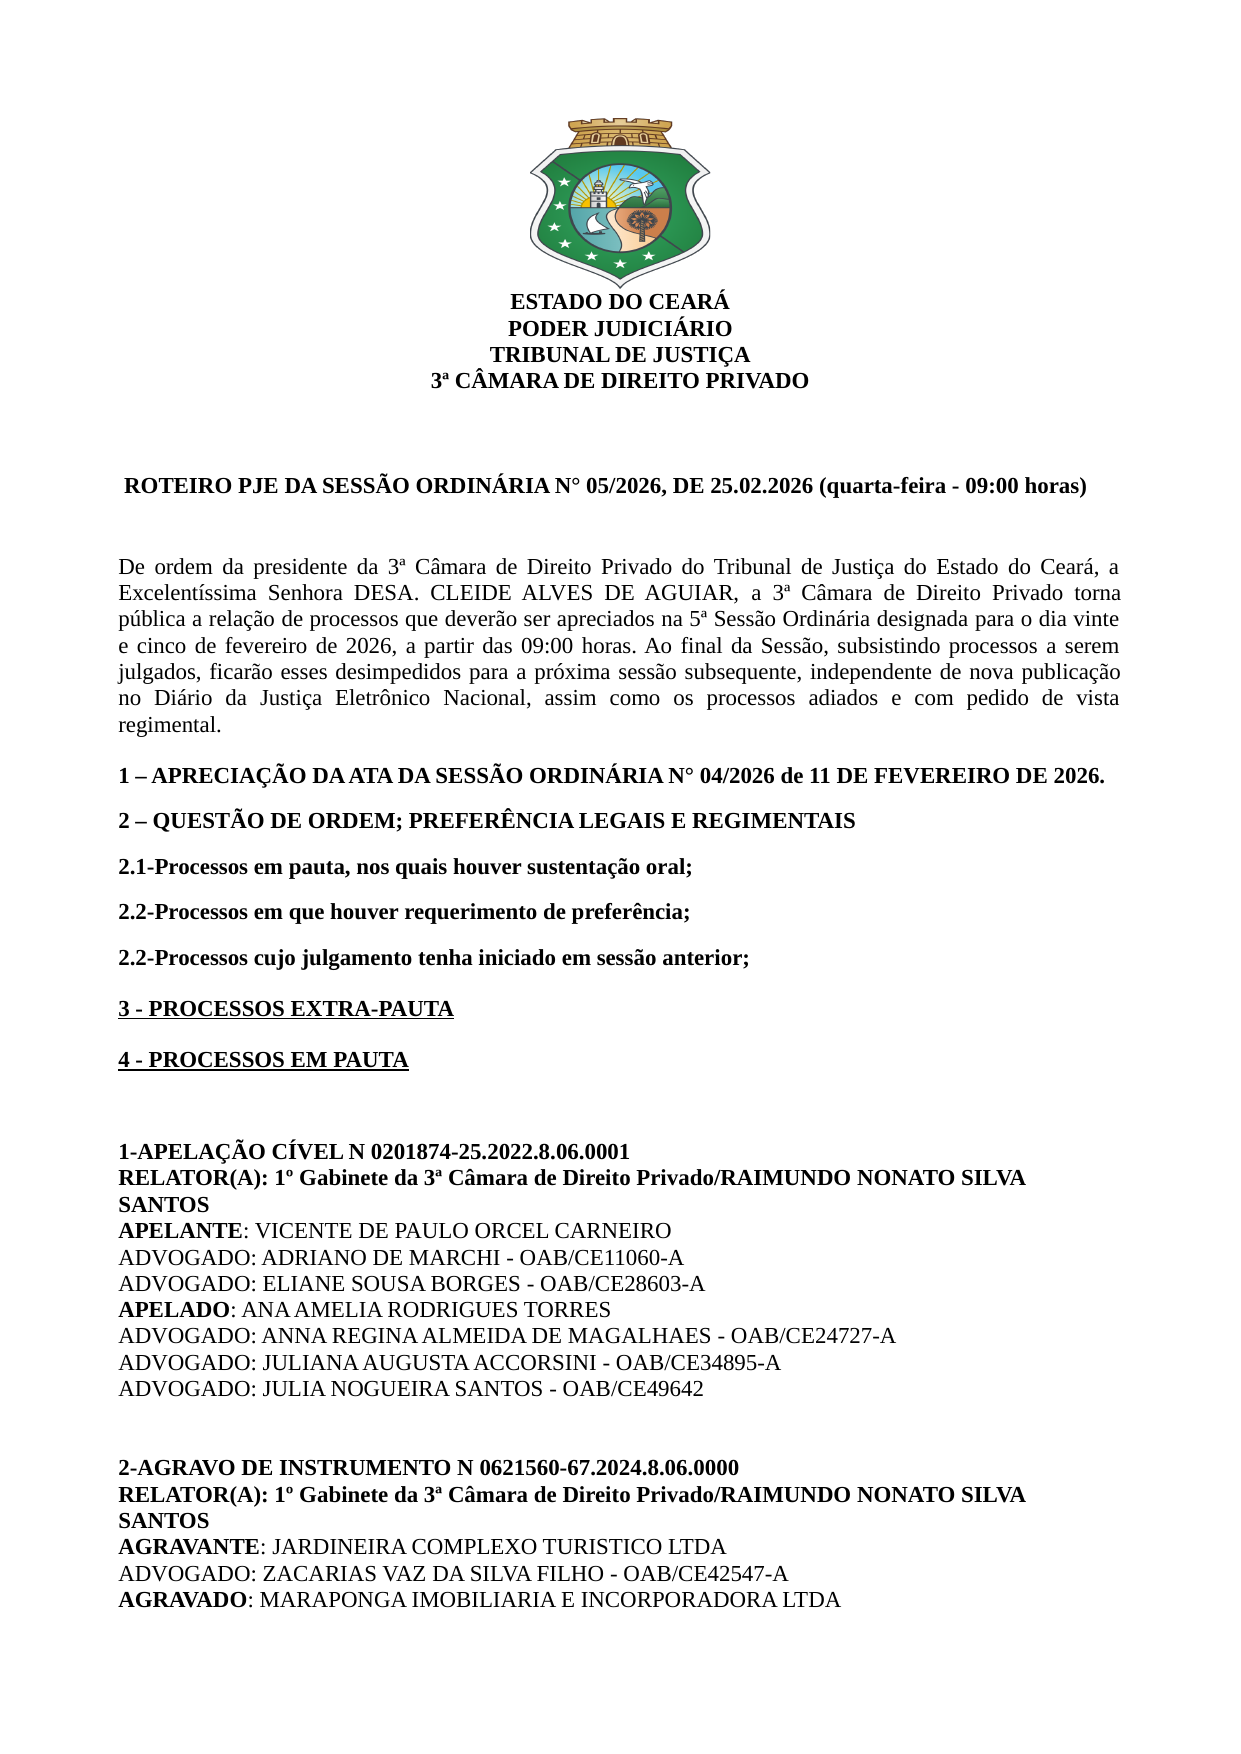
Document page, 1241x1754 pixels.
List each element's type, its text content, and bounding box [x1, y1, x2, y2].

text 1-APELAÇÃO CÍVEL N 0201874-25.2022.8.06.0001 RELATOR(A): 1º Gabinete da 3ª Câmara de Direito Privado/RAIMUNDO NONATO SILVA SANTOS APELANTE: VICENTE DE PAULO ORCEL CARNEIRO ADVOGADO: ADRIANO DE MARCHI - OAB/CE11060-A ADVOGADO: ELIANE SOUSA BORGES - OAB/CE28603-A APELADO: ANA AMELIA RODRIGUES TORRES ADVOGADO: ANNA REGINA ALMEIDA DE MAGALHAES - OAB/CE24727-A ADVOGADO: JULIANA AUGUSTA ACCORSINI - OAB/CE34895-A ADVOGADO: JULIA NOGUEIRA SANTOS - OAB/CE49642 2-AGRAVO DE INSTRUMENTO N 0621560-67.2024.8.06.0000 RELATOR(A): 1º Gabinete da 3ª Câmara de Direito Privado/RAIMUNDO NONATO SILVA SANTOS AGRAVANTE: JARDINEIRA COMPLEXO TURISTICO LTDA ADVOGADO: ZACARIAS VAZ DA SILVA FILHO - OAB/CE42547-A AGRAVADO: MARAPONGA IMOBILIARIA E INCORPORADORA LTDA [118, 1138, 1122, 1612]
text 3ª CÂMARA DE DIREITO PRIVADO [118, 367, 1122, 394]
text 1 – APRECIAÇÃO DA ATA DA SESSÃO ORDINÁRIA N° 04/2026 de 11 DE FEVEREIRO DE 2026. [118, 762, 1122, 788]
text 2 – QUESTÃO DE ORDEM; PREFERÊNCIA LEGAIS E REGIMENTAIS [118, 808, 1122, 834]
text 2.1-Processos em pauta, nos quais houver sustentação oral; [118, 853, 1122, 879]
text PODER JUDICIÁRIO [118, 315, 1122, 341]
text 4 - PROCESSOS EM PAUTA [118, 1047, 1122, 1073]
text 3 - PROCESSOS EXTRA-PAUTA [118, 995, 1122, 1022]
text 2.2-Processos em que houver requerimento de preferência; [118, 898, 1122, 925]
text ROTEIRO PJE DA SESSÃO ORDINÁRIA N° 05/2026, DE 25.02.2026 (quarta-feira - 09:00 horas) [89, 473, 1122, 528]
text ESTADO DO CEARÁ [118, 288, 1122, 315]
text TRIBUNAL DE JUSTIÇA [118, 341, 1122, 367]
text De ordem da presidente da 3ª Câmara de Direito Privado do Tribunal de Justiça do Estado do Ceará, a Excelentíssima Senhora DESA. CLEIDE ALVES DE AGUIAR, a 3ª Câmara de Direito Privado torna pública a relação de processos que deverão ser apreciados na 5ª Sessão Ordinária designada para o dia vinte e cinco de fevereiro de 2026, a partir das 09:00 horas. Ao final da Sessão, subsistindo processos a serem julgados, ficarão esses desimpedidos para a próxima sessão subsequente, independente de nova publicação no Diário da Justiça Eletrônico Nacional, assim como os processos adiados e com pedido de vista regimental. [118, 553, 1122, 737]
text 2.2-Processos cujo julgamento tenha iniciado em sessão anterior; [118, 944, 1122, 970]
picture [530, 118, 711, 289]
